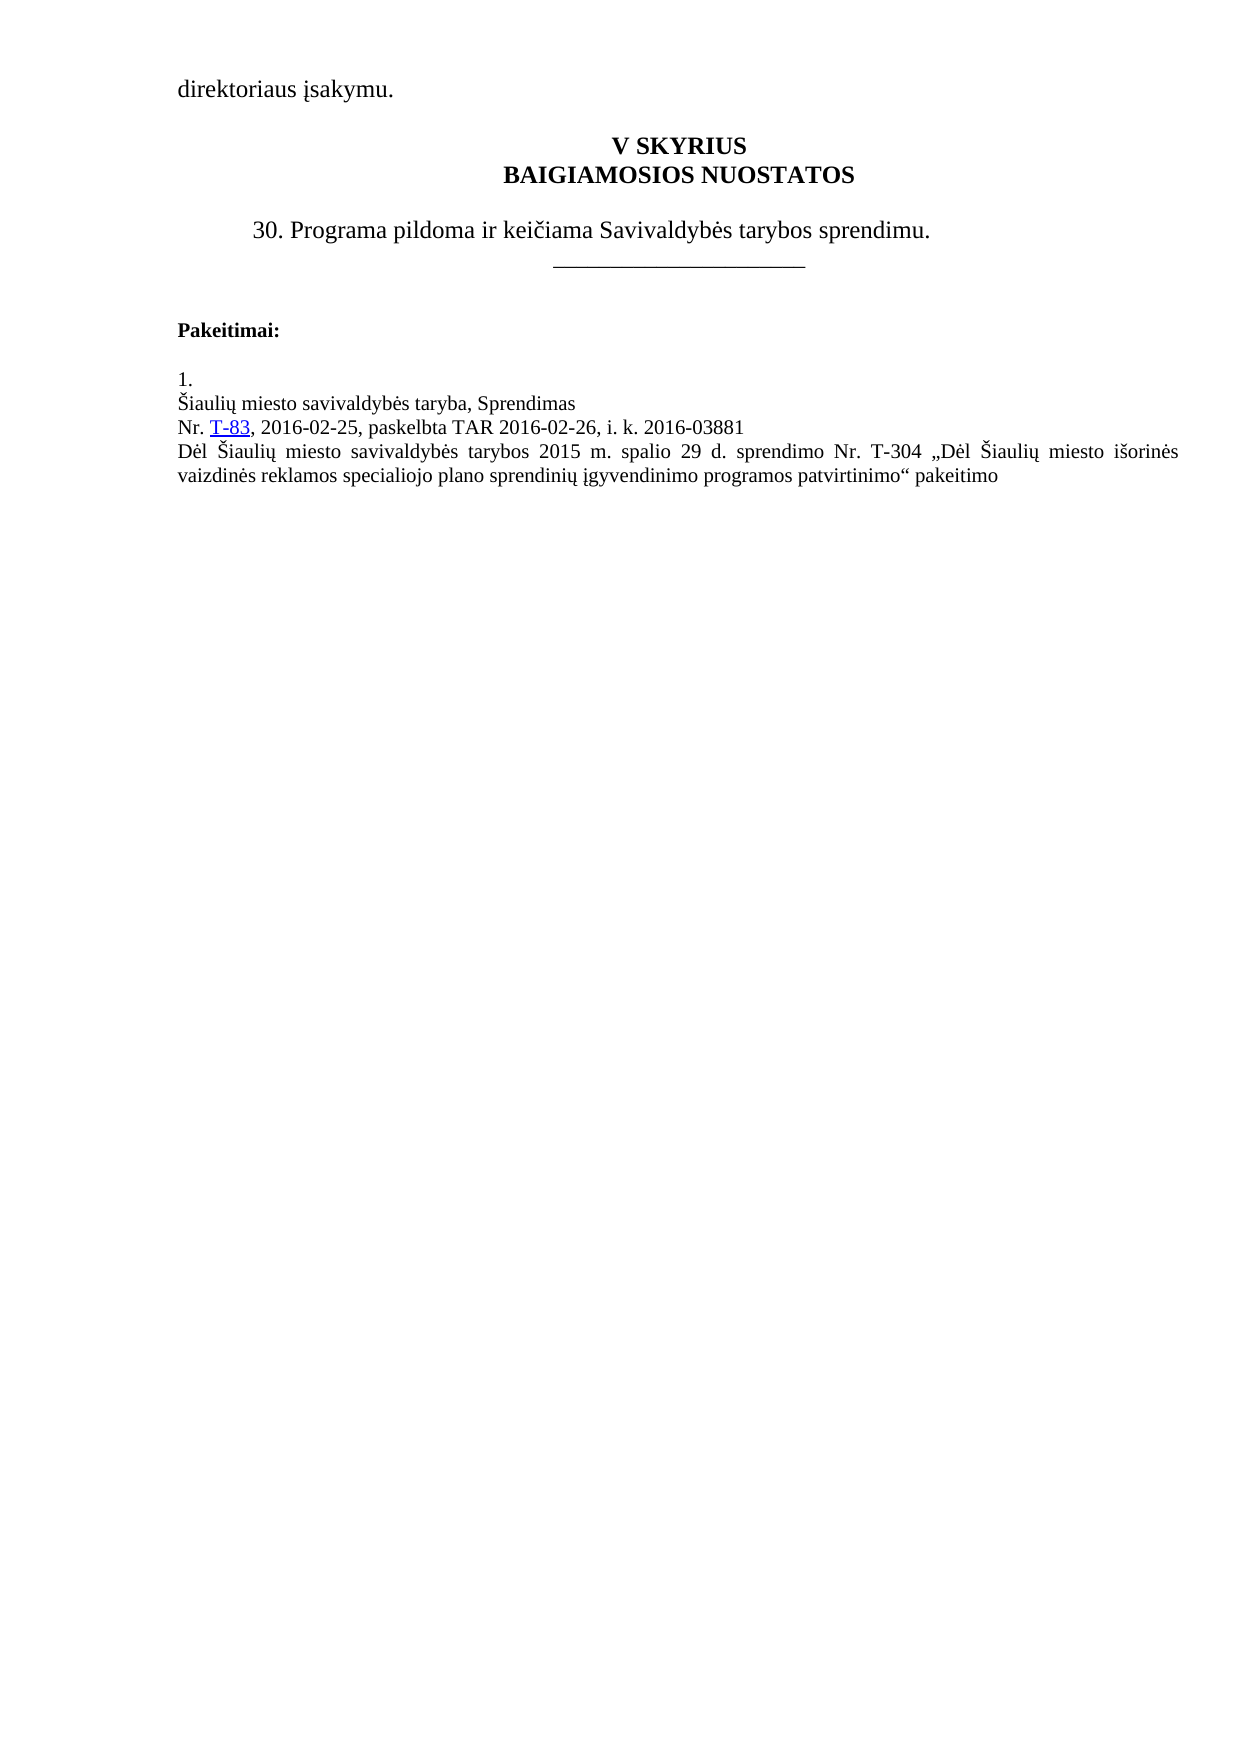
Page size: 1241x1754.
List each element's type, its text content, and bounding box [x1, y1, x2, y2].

text 30. Programa pildoma ir keičiama Savivaldybės tarybos sprendimu. [177, 215, 1181, 244]
text Dėl Šiaulių miesto savivaldybės tarybos 2015 m. spalio 29 d. sprendimo Nr. T-304 „Dėl Šiaulių miesto išorinės vaizdinės reklamos specialiojo plano sprendinių įgyvendinimo programos patvirtinimo“ pakeitimo [177, 439, 1181, 487]
text Šiaulių miesto savivaldybės taryba, Sprendimas [177, 391, 1181, 415]
text ______________________ [177, 244, 1181, 270]
text Pakeitimai: [177, 318, 1181, 342]
text 1. [177, 367, 1181, 391]
text BAIGIAMOSIOS NUOSTATOS [177, 160, 1181, 189]
text direktoriaus įsakymu. [177, 74, 1181, 103]
text V SKYRIUS [177, 131, 1181, 160]
text Nr. T-83, 2016-02-25, paskelbta TAR 2016-02-26, i. k. 2016-03881 [177, 415, 1181, 439]
